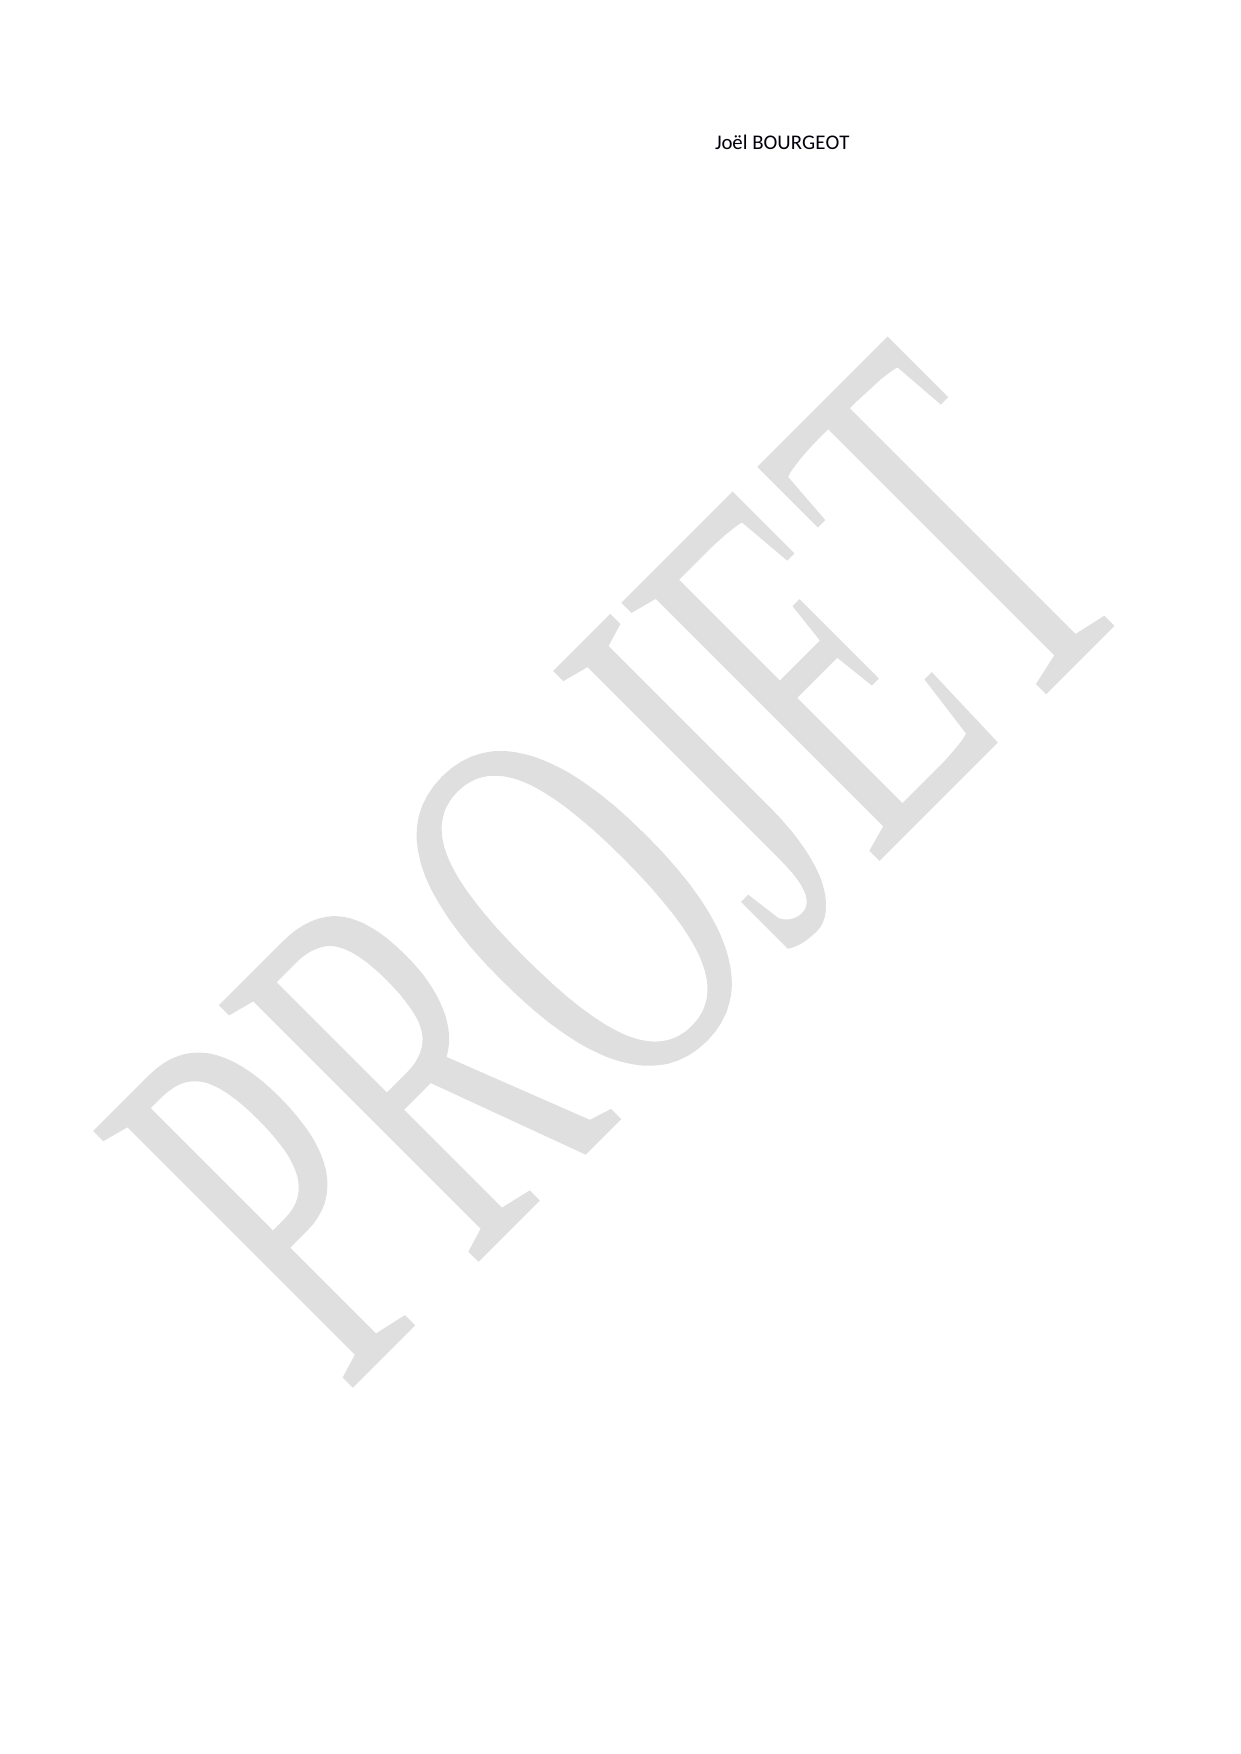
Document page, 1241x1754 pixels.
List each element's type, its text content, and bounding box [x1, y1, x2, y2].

text Joël BOURGEOT [715, 129, 1152, 154]
